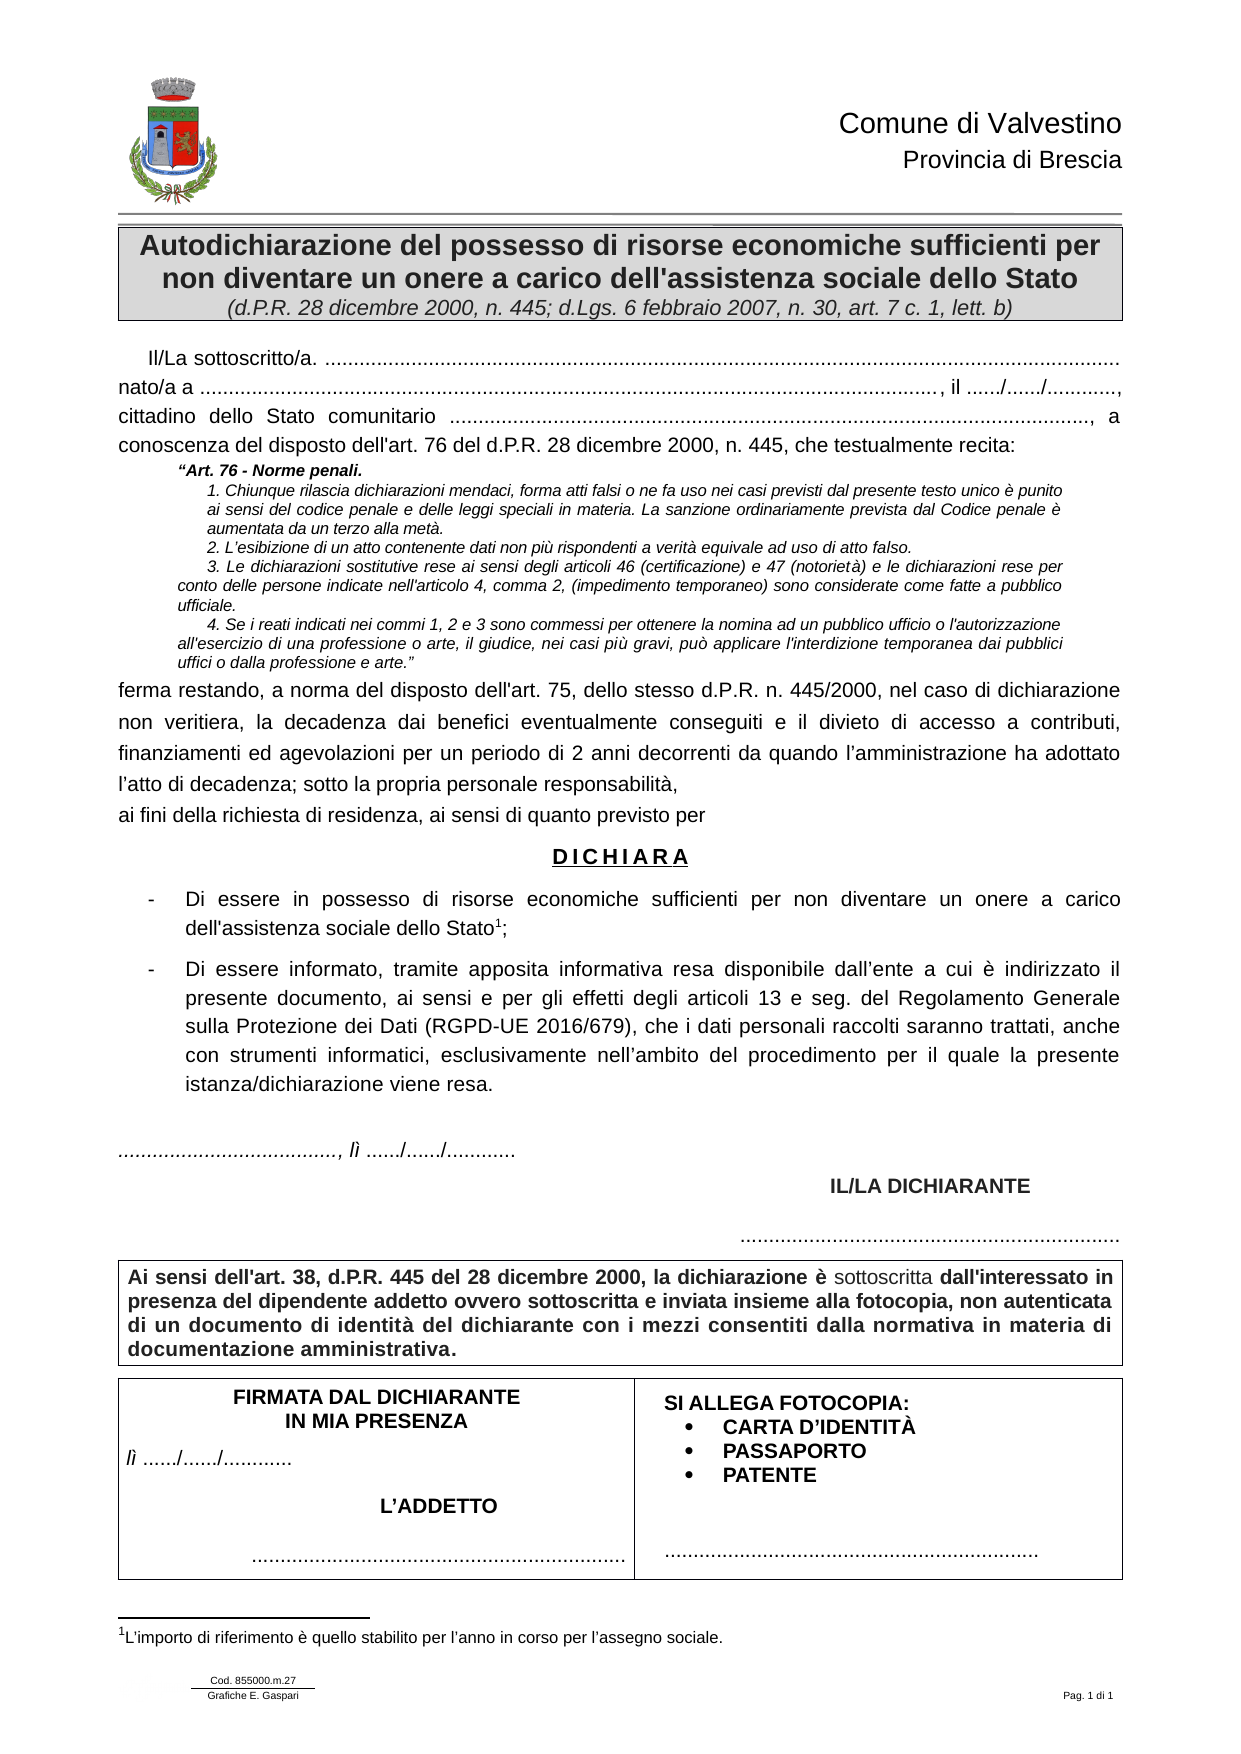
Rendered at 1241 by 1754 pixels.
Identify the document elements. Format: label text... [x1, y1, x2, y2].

text ferma restando, a norma del disposto dell'art. 75, dello stesso d.P.R. n. 445/2000, nel caso di dichiarazione non veritiera, la decadenza dai benefici eventualmente conseguiti e il divieto di accesso a contributi, finanziamenti ed agevolazioni per un periodo di 2 anni decorrenti da quando l’amministrazione ha adottato l’atto di decadenza; sotto la propria personale responsabilità, [118, 678, 1122, 796]
table_header SI ALLEGA FOTOCOPIA: CARTA D’IDENTITÀ PASSAPORTO PATENTE ................................................................. [635, 1379, 1122, 1579]
text Provincia di Brescia [224, 145, 1122, 174]
list Di essere in possesso di risorse economiche sufficienti per non diventare un onere a carico dell'assistenza sociale dello Stato; [148, 887, 1122, 939]
table_header Ai sensi dell'art. 38, d.P.R. 445 del 28 dicembre 2000, la dichiarazione è sottoscritta dall'interessato in presenza del dipendente addetto ovvero sottoscritta e inviata insieme alla fotocopia, non autenticata di un documento di identità del dichiarante con i mezzi consentiti dalla normativa in materia di documentazione amministrativa. [119, 1261, 1122, 1365]
table_header Autodichiarazione del possesso di risorse economiche sufficienti per non diventare un onere a carico dell'assistenza sociale dello Stato (d.P.R. 28 dicembre 2000, n. 445; d.Lgs. 6 febbraio 2007, n. 30, art. 7 c. 1, lett. b) [119, 228, 1122, 320]
text 1. Chiunque rilascia dichiarazioni mendaci, forma atti falsi o ne fa uso nei casi previsti dal presente testo unico è punito ai sensi del codice penale e delle leggi speciali in materia. La sanzione ordinariamente prevista dal Codice penale è aumentata da un terzo alla metà. [207, 480, 1063, 538]
text “Art. 76 - Norme penali. [177, 461, 1063, 480]
text ......................................, lì ....../....../............ [118, 1138, 1122, 1162]
text ai fini della richiesta di residenza, ai sensi di quanto previsto per [118, 803, 1122, 827]
text Il/La sottoscritto/a. .......................................................................................................................................... nato/a a ................................................................................................................................, il ....../....../............, cittadino dello Stato comunitario ..............................................................................................................., a conoscenza del disposto dell'art. 76 del d.P.R. 28 dicembre 2000, n. 445, che testualmente recita: [118, 346, 1122, 456]
picture [122, 76, 224, 207]
text 2. L’esibizione di un atto contenente dati non più rispondenti a verità equivale ad uso di atto falso. [207, 538, 1063, 557]
text 4. Se i reati indicati nei commi 1, 2 e 3 sono commessi per ottenere la nomina ad un pubblico ufficio o l'autorizzazione all'esercizio di una professione o arte, il giudice, nei casi più gravi, può applicare l'interdizione temporanea dai pubblici uffici o dalla professione e arte.” [177, 614, 1063, 672]
text 3. Le dichiarazioni sostitutive rese ai sensi degli articoli 46 (certificazione) e 47 (notorietà) e le dichiarazioni rese per conto delle persone indicate nell'articolo 4, comma 2, (impedimento temporaneo) sono considerate come fatte a pubblico ufficiale. [177, 557, 1063, 614]
list Di essere informato, tramite apposita informativa resa disponibile dall’ente a cui è indirizzato il presente documento, ai sensi e per gli effetti degli articoli 13 e seg. del Regolamento Generale sulla Protezione dei Dati (RGPD-UE 2016/679), che i dati personali raccolti saranno trattati, anche con strumenti informatici, esclusivamente nell’ambito del procedimento per il quale la presente istanza/dichiarazione viene resa. [148, 957, 1122, 1096]
text Comune di Valvestino [224, 106, 1122, 140]
table_header FIRMATA DAL DICHIARANTE IN MIA PRESENZA lì ....../....../............ L’ADDETTO ................................................................. [119, 1379, 634, 1579]
text IL/LA DICHIARANTE [738, 1174, 1122, 1198]
text .................................................................. [738, 1223, 1122, 1247]
text DICHIARA [118, 844, 1122, 869]
list L’importo di riferimento è quello stabilito per l’anno in corso per l’assegno sociale. [118, 1624, 1122, 1648]
